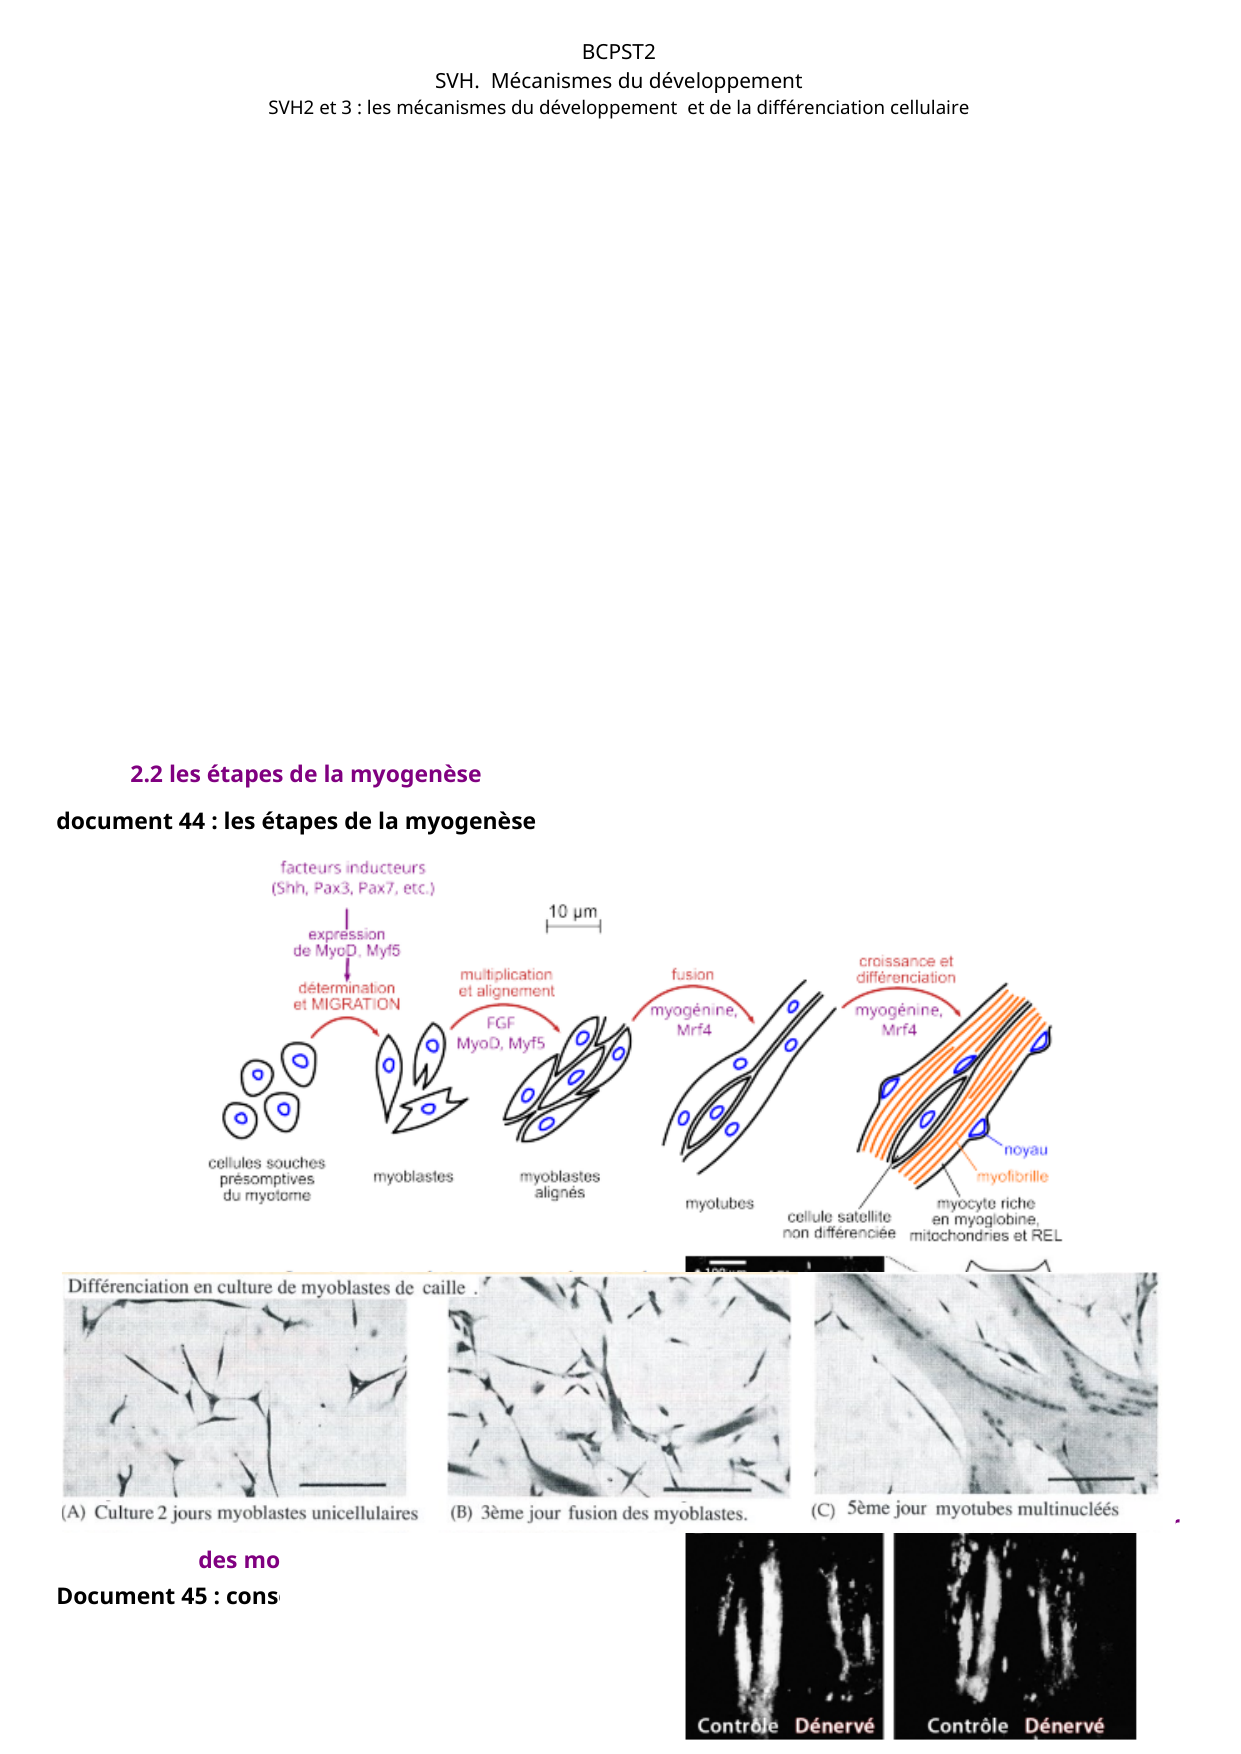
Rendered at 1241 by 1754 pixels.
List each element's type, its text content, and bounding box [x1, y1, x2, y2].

list Document 45 : conséquences d’une dénervation sur le développement des myocytes [56, 1580, 279, 1611]
list document 44 : les étapes de la myogenèse [56, 805, 1170, 836]
picture [61, 860, 1176, 1754]
text 2.2 les étapes de la myogenèse [56, 758, 1170, 789]
list 2.3 La maturation terminale des myocytes est dépendante de leur innervation par des motoneurones [198, 1533, 279, 1575]
